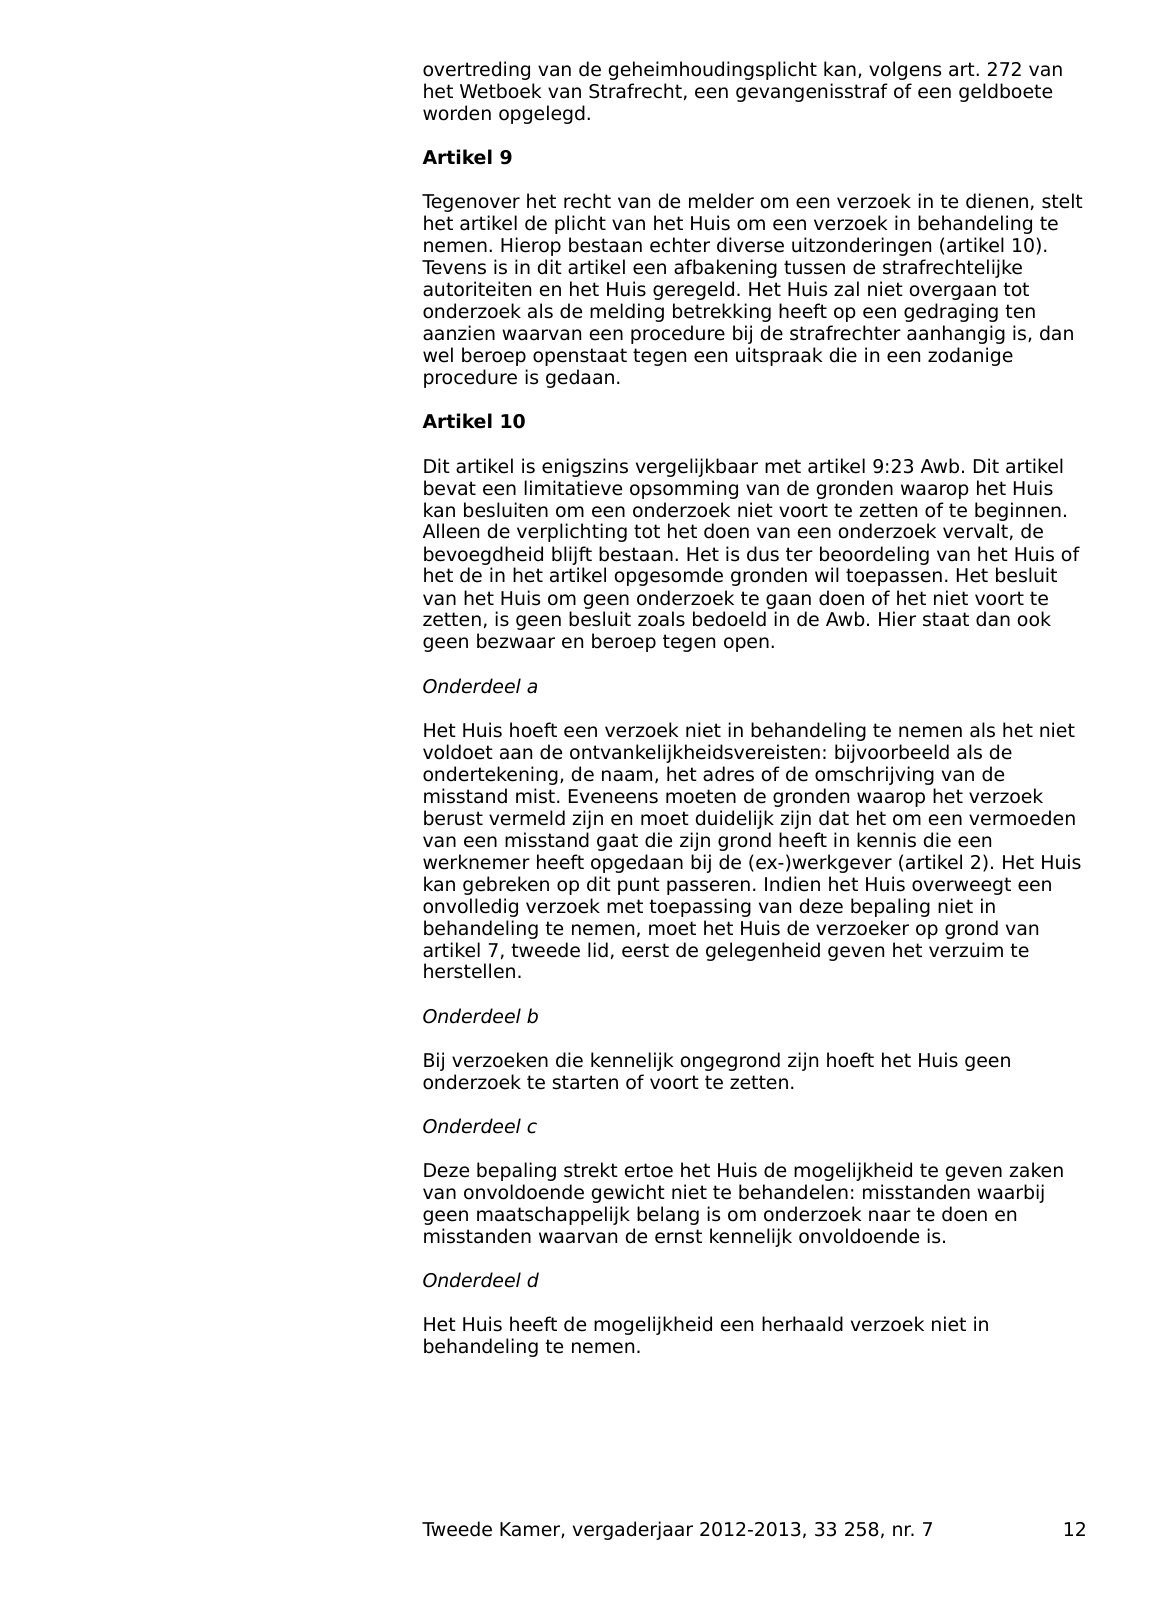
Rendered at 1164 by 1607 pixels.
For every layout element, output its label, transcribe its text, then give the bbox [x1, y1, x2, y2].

text Tevens is in dit artikel een afbakening tussen de strafrechtelijke autoriteiten en het Huis geregeld. Het Huis zal niet overgaan tot onderzoek als de melding betrekking heeft op een gedraging ten aanzien waarvan een procedure bij de strafrechter aanhangig is, dan wel beroep openstaat tegen een uitspraak die in een zodanige procedure is gedaan. [422, 257, 1087, 389]
subtitle Onderdeel a [422, 676, 1087, 697]
subtitle Onderdeel c [422, 1116, 1087, 1138]
subtitle Onderdeel d [422, 1270, 1087, 1292]
subtitle Artikel 9 [422, 147, 1087, 169]
text Dit artikel is enigszins vergelijkbaar met artikel 9:23 Awb. Dit artikel bevat een limitatieve opsomming van de gronden waarop het Huis kan besluiten om een onderzoek niet voort te zetten of te beginnen. Alleen de verplichting tot het doen van een onderzoek vervalt, de bevoegdheid blijft bestaan. Het is dus ter beoordeling van het Huis of het de in het artikel opgesomde gronden wil toepassen. Het besluit van het Huis om geen onderzoek te gaan doen of het niet voort te zetten, is geen besluit zoals bedoeld in de Awb. Hier staat dan ook geen bezwaar en beroep tegen open. [422, 456, 1087, 653]
subtitle Onderdeel b [422, 1006, 1087, 1028]
text Tegenover het recht van de melder om een verzoek in te dienen, stelt het artikel de plicht van het Huis om een verzoek in behandeling te nemen. Hierop bestaan echter diverse uitzonderingen (artikel 10). [422, 191, 1087, 257]
text overtreding van de geheimhoudingsplicht kan, volgens art. 272 van het Wetboek van Strafrecht, een gevangenisstraf of een geldboete worden opgelegd. [422, 59, 1087, 125]
subtitle Artikel 10 [422, 411, 1087, 433]
text Bij verzoeken die kennelijk ongegrond zijn hoeft het Huis geen onderzoek te starten of voort te zetten. [422, 1050, 1087, 1094]
text Deze bepaling strekt ertoe het Huis de mogelijkheid te geven zaken van onvoldoende gewicht niet te behandelen: misstanden waarbij geen maatschappelijk belang is om onderzoek naar te doen en misstanden waarvan de ernst kennelijk onvoldoende is. [422, 1160, 1087, 1248]
text Het Huis hoeft een verzoek niet in behandeling te nemen als het niet voldoet aan de ontvankelijkheidsvereisten: bijvoorbeeld als de ondertekening, de naam, het adres of de omschrijving van de misstand mist. Eveneens moeten de gronden waarop het verzoek berust vermeld zijn en moet duidelijk zijn dat het om een vermoeden van een misstand gaat die zijn grond heeft in kennis die een werknemer heeft opgedaan bij de (ex-)werkgever (artikel 2). Het Huis kan gebreken op dit punt passeren. Indien het Huis overweegt een onvolledig verzoek met toepassing van deze bepaling niet in behandeling te nemen, moet het Huis de verzoeker op grond van artikel 7, tweede lid, eerst de gelegenheid geven het verzuim te herstellen. [422, 720, 1087, 983]
text Het Huis heeft de mogelijkheid een herhaald verzoek niet in behandeling te nemen. [422, 1314, 1087, 1358]
